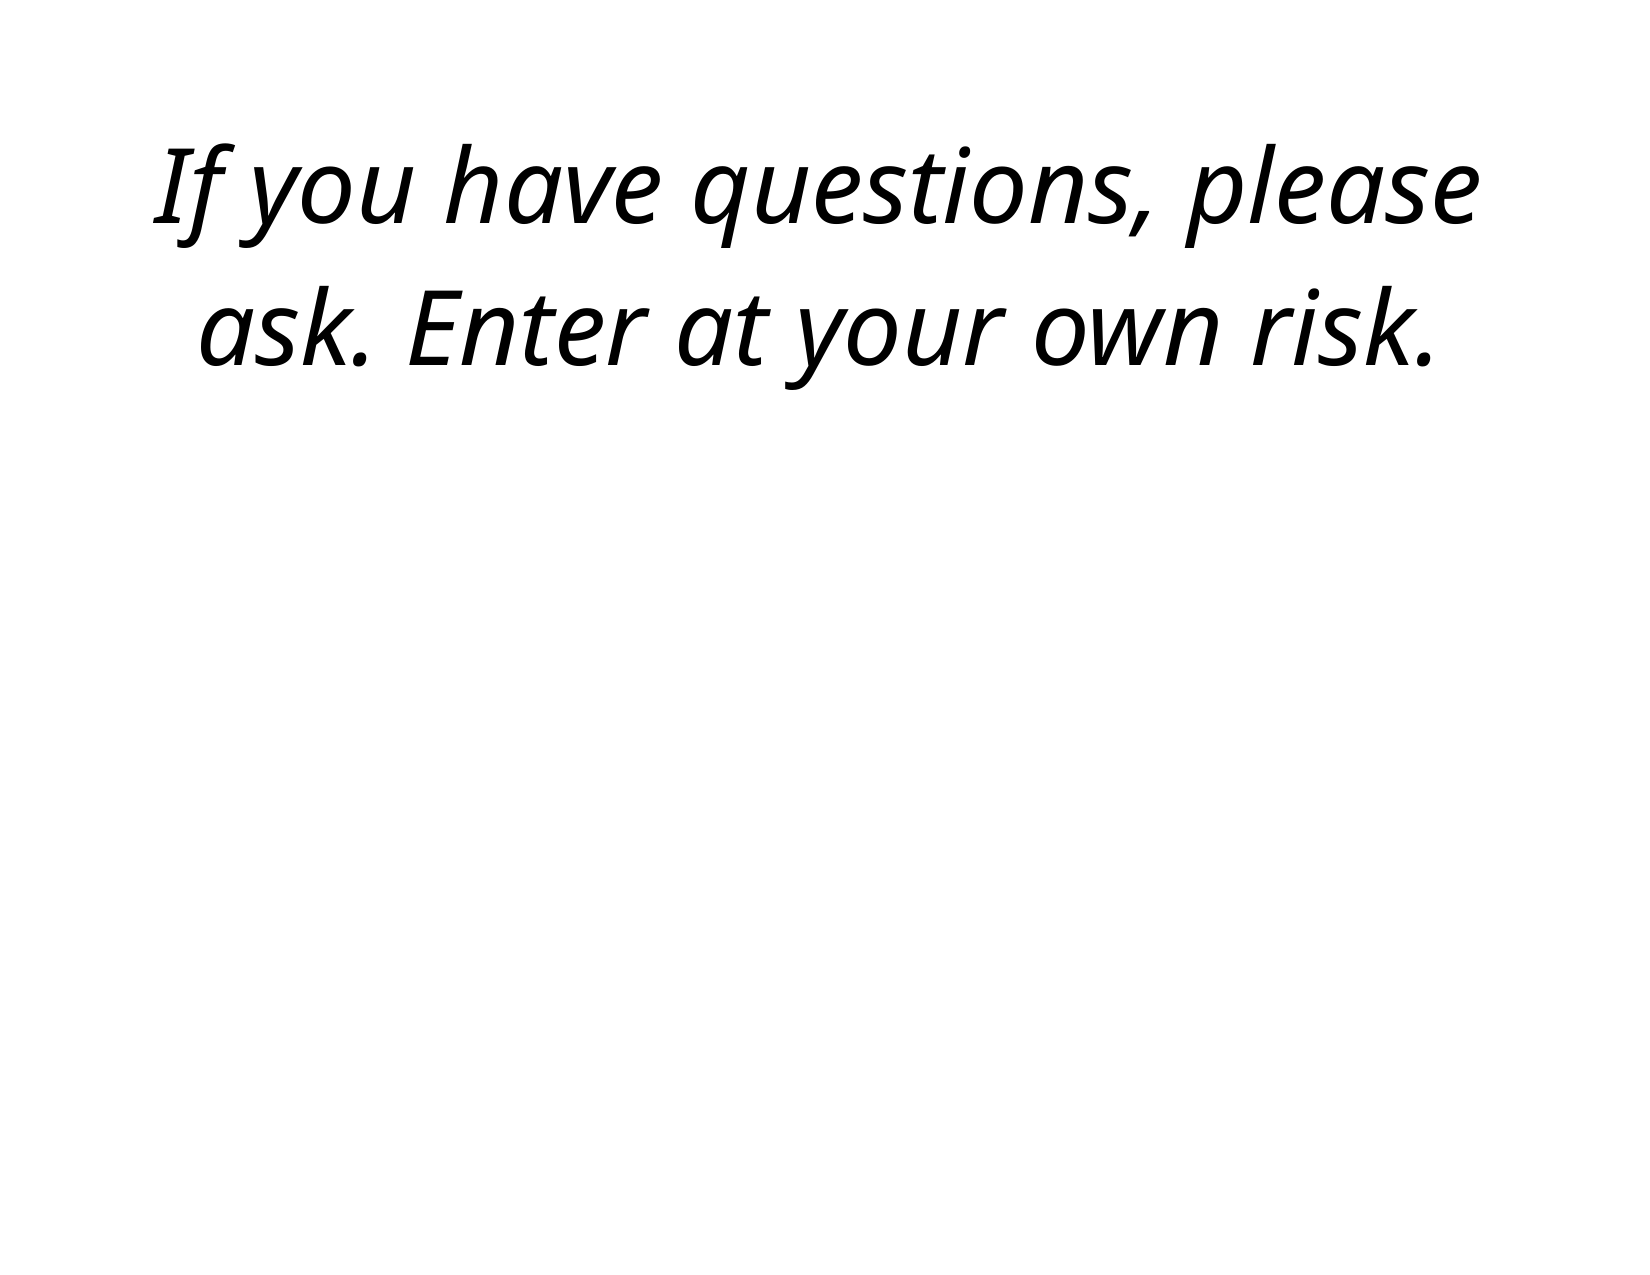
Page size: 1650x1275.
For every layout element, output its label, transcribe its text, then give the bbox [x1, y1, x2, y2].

text If you have questions, please ask. Enter at your own risk. [118, 112, 1532, 396]
